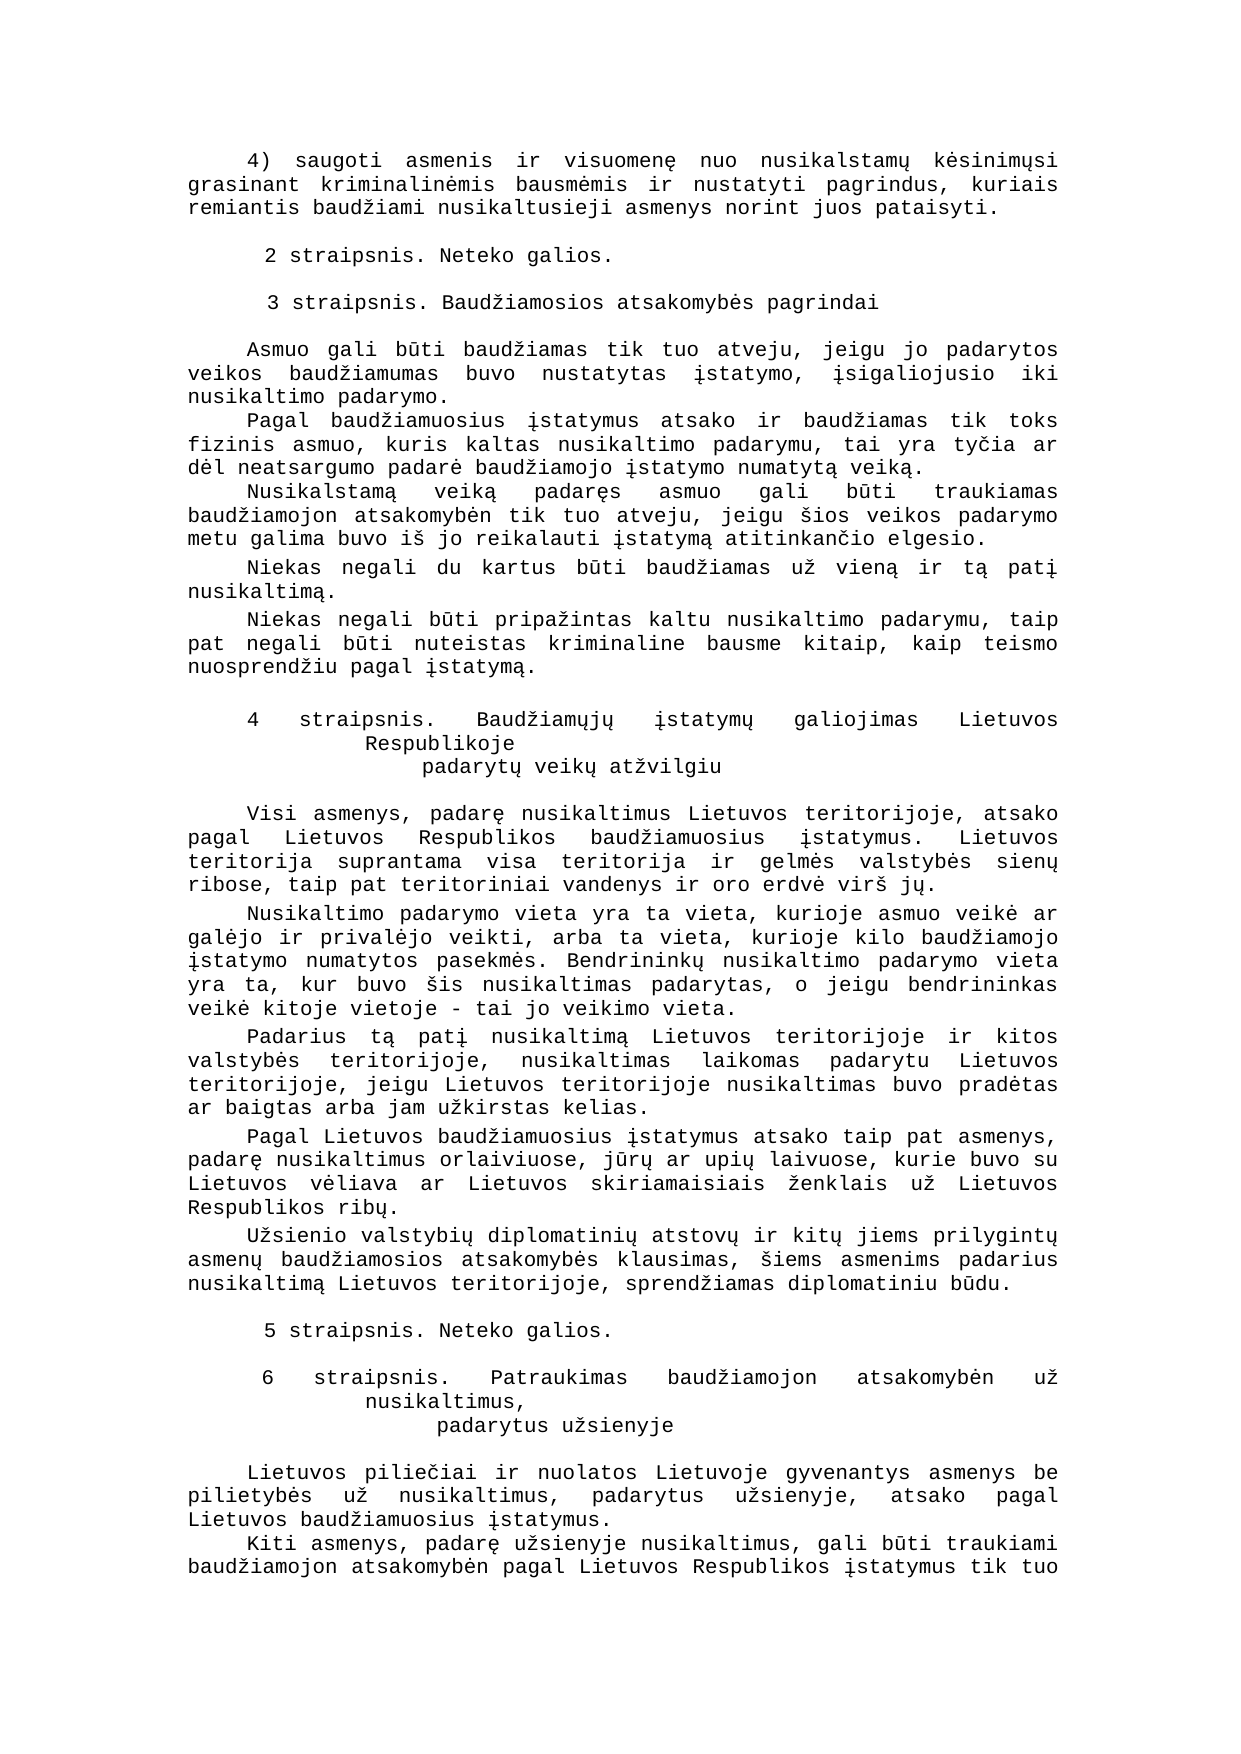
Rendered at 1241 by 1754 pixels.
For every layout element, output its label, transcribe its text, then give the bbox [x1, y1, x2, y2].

text 5 straipsnis. Neteko galios. [204, 1320, 1059, 1344]
text Pagal Lietuvos baudžiamuosius įstatymus atsako taip pat asmenys, padarę nusikaltimus orlaiviuose, jūrų ar upių laivuose, kurie buvo su Lietuvos vėliava ar Lietuvos skiriamaisiais ženklais už Lietuvos Respublikos ribų. [187, 1126, 1059, 1220]
text 4) saugoti asmenis ir visuomenę nuo nusikalstamų kėsinimųsi grasinant kriminalinėmis bausmėmis ir nustatyti pagrindus, kuriais remiantis baudžiami nusikaltusieji asmenys norint juos pataisyti. [187, 150, 1059, 221]
text Niekas negali du kartus būti baudžiamas už vieną ir tą patį nusikaltimą. [187, 557, 1059, 604]
text Asmuo gali būti baudžiamas tik tuo atveju, jeigu jo padarytos veikos baudžiamumas buvo nustatytas įstatymo, įsigaliojusio iki nusikaltimo padarymo. [187, 339, 1059, 410]
text 2 straipsnis. Neteko galios. [205, 244, 1059, 268]
text padarytų veikų atžvilgiu [247, 756, 1059, 780]
text 3 straipsnis. Baudžiamosios atsakomybės pagrindai [207, 292, 1059, 316]
text Niekas negali būti pripažintas kaltu nusikaltimo padarymu, taip pat negali būti nuteistas kriminaline bausme kitaip, kaip teismo nuosprendžiu pagal įstatymą. [187, 609, 1059, 680]
text 6 straipsnis. Patraukimas baudžiamojon atsakomybėn už nusikaltimus, [261, 1367, 1059, 1414]
text Pagal baudžiamuosius įstatymus atsako ir baudžiamas tik toks fizinis asmuo, kuris kaltas nusikaltimo padarymu, tai yra tyčia ar dėl neatsargumo padarė baudžiamojo įstatymo numatytą veiką. [187, 410, 1059, 481]
text Kiti asmenys, padarę užsienyje nusikaltimus, gali būti traukiami baudžiamojon atsakomybėn pagal Lietuvos Respublikos įstatymus tik tuo [187, 1533, 1059, 1580]
text Nusikalstamą veiką padaręs asmuo gali būti traukiamas baudžiamojon atsakomybėn tik tuo atveju, jeigu šios veikos padarymo metu galima buvo iš jo reikalauti įstatymą atitinkančio elgesio. [187, 481, 1059, 552]
text Visi asmenys, padarę nusikaltimus Lietuvos teritorijoje, atsako pagal Lietuvos Respublikos baudžiamuosius įstatymus. Lietuvos teritorija suprantama visa teritorija ir gelmės valstybės sienų ribose, taip pat teritoriniai vandenys ir oro erdvė virš jų. [187, 803, 1059, 898]
text padarytus užsienyje [261, 1414, 1059, 1438]
text 4 straipsnis. Baudžiamųjų įstatymų galiojimas Lietuvos Respublikoje [247, 709, 1059, 756]
text Užsienio valstybių diplomatinių atstovų ir kitų jiems prilygintų asmenų baudžiamosios atsakomybės klausimas, šiems asmenims padarius nusikaltimą Lietuvos teritorijoje, sprendžiamas diplomatiniu būdu. [187, 1225, 1059, 1296]
text Padarius tą patį nusikaltimą Lietuvos teritorijoje ir kitos valstybės teritorijoje, nusikaltimas laikomas padarytu Lietuvos teritorijoje, jeigu Lietuvos teritorijoje nusikaltimas buvo pradėtas ar baigtas arba jam užkirstas kelias. [187, 1026, 1059, 1121]
text Nusikaltimo padarymo vieta yra ta vieta, kurioje asmuo veikė ar galėjo ir privalėjo veikti, arba ta vieta, kurioje kilo baudžiamojo įstatymo numatytos pasekmės. Bendrininkų nusikaltimo padarymo vieta yra ta, kur buvo šis nusikaltimas padarytas, o jeigu bendrininkas veikė kitoje vietoje - tai jo veikimo vieta. [187, 903, 1059, 1021]
text Lietuvos piliečiai ir nuolatos Lietuvoje gyvenantys asmenys be pilietybės už nusikaltimus, padarytus užsienyje, atsako pagal Lietuvos baudžiamuosius įstatymus. [187, 1462, 1059, 1533]
